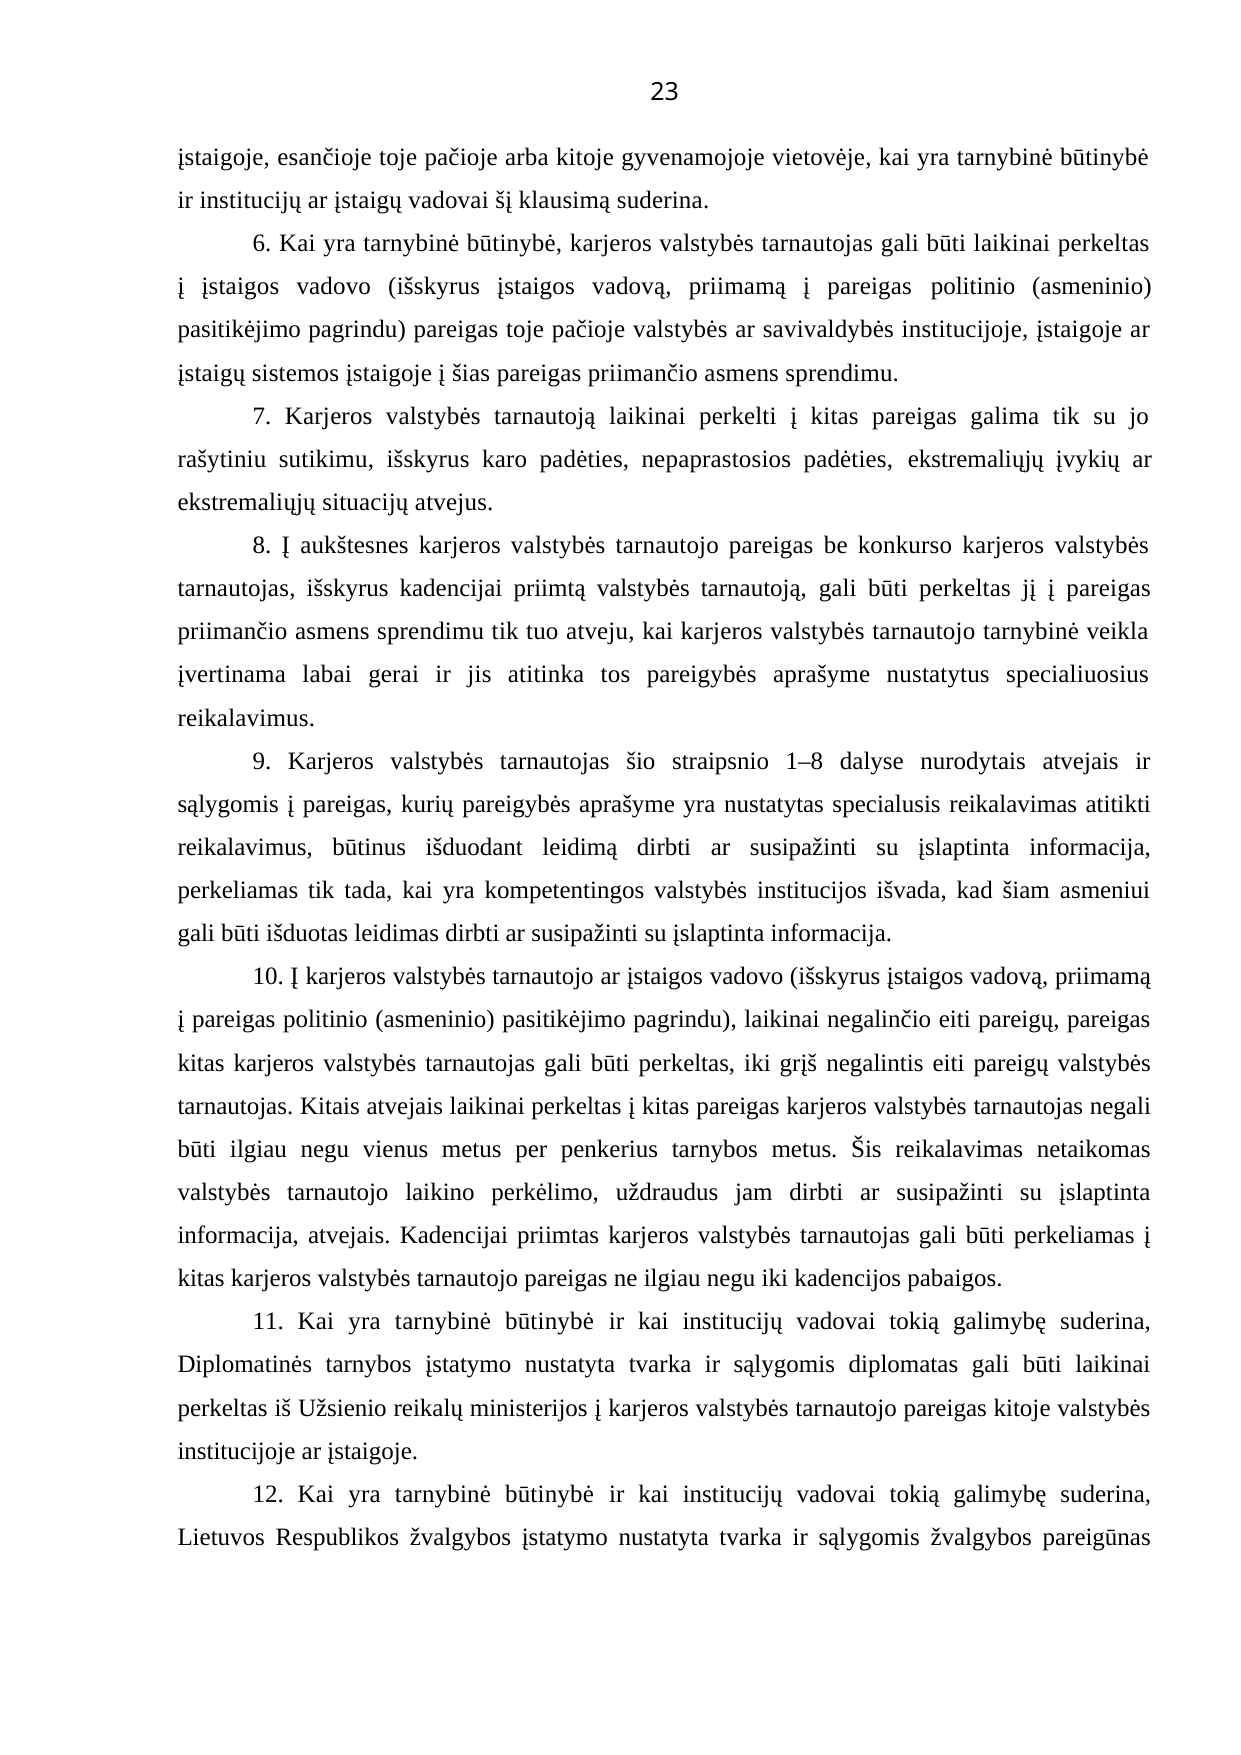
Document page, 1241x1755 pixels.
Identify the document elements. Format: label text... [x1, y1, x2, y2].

text 11. Kai yra tarnybinė būtinybė ir kai institucijų vadovai tokią galimybę suderina, Diplomatinės tarnybos įstatymo nustatyta tvarka ir sąlygomis diplomatas gali būti laikinai perkeltas iš Užsienio reikalų ministerijos į karjeros valstybės tarnautojo pareigas kitoje valstybės institucijoje ar įstaigoje. [177, 1306, 1152, 1464]
text 10. Į karjeros valstybės tarnautojo ar įstaigos vadovo (išskyrus įstaigos vadovą, priimamą į pareigas politinio (asmeninio) pasitikėjimo pagrindu), laikinai negalinčio eiti pareigų, pareigas kitas karjeros valstybės tarnautojas gali būti perkeltas, iki grįš negalintis eiti pareigų valstybės tarnautojas. Kitais atvejais laikinai perkeltas į kitas pareigas karjeros valstybės tarnautojas negali būti ilgiau negu vienus metus per penkerius tarnybos metus. Šis reikalavimas netaikomas valstybės tarnautojo laikino perkėlimo, uždraudus jam dirbti ar susipažinti su įslaptinta informacija, atvejais. Kadencijai priimtas karjeros valstybės tarnautojas gali būti perkeliamas į kitas karjeros valstybės tarnautojo pareigas ne ilgiau negu iki kadencijos pabaigos. [177, 961, 1152, 1292]
text 12. Kai yra tarnybinė būtinybė ir kai institucijų vadovai tokią galimybę suderina, Lietuvos Respublikos žvalgybos įstatymo nustatyta tvarka ir sąlygomis žvalgybos pareigūnas [177, 1479, 1152, 1551]
text 8. Į aukštesnes karjeros valstybės tarnautojo pareigas be konkurso karjeros valstybės tarnautojas, išskyrus kadencijai priimtą valstybės tarnautoją, gali būti perkeltas jį į pareigas priimančio asmens sprendimu tik tuo atveju, kai karjeros valstybės tarnautojo tarnybinė veikla įvertinama labai gerai ir jis atitinka tos pareigybės aprašyme nustatytus specialiuosius reikalavimus. [177, 530, 1152, 731]
text įstaigoje, esančioje toje pačioje arba kitoje gyvenamojoje vietovėje, kai yra tarnybinė būtinybė ir institucijų ar įstaigų vadovai šį klausimą suderina. [177, 142, 1152, 214]
text 6. Kai yra tarnybinė būtinybė, karjeros valstybės tarnautojas gali būti laikinai perkeltas į įstaigos vadovo (išskyrus įstaigos vadovą, priimamą į pareigas politinio (asmeninio) pasitikėjimo pagrindu) pareigas toje pačioje valstybės ar savivaldybės institucijoje, įstaigoje ar įstaigų sistemos įstaigoje į šias pareigas priimančio asmens sprendimu. [177, 228, 1152, 386]
text 9. Karjeros valstybės tarnautojas šio straipsnio 1–8 dalyse nurodytais atvejais ir sąlygomis į pareigas, kurių pareigybės aprašyme yra nustatytas specialusis reikalavimas atitikti reikalavimus, būtinus išduodant leidimą dirbti ar susipažinti su įslaptinta informacija, perkeliamas tik tada, kai yra kompetentingos valstybės institucijos išvada, kad šiam asmeniui gali būti išduotas leidimas dirbti ar susipažinti su įslaptinta informacija. [177, 746, 1152, 947]
text 7. Karjeros valstybės tarnautoją laikinai perkelti į kitas pareigas galima tik su jo rašytiniu sutikimu, išskyrus karo padėties, nepaprastosios padėties, ekstremaliųjų įvykių ar ekstremaliųjų situacijų atvejus. [177, 401, 1152, 516]
